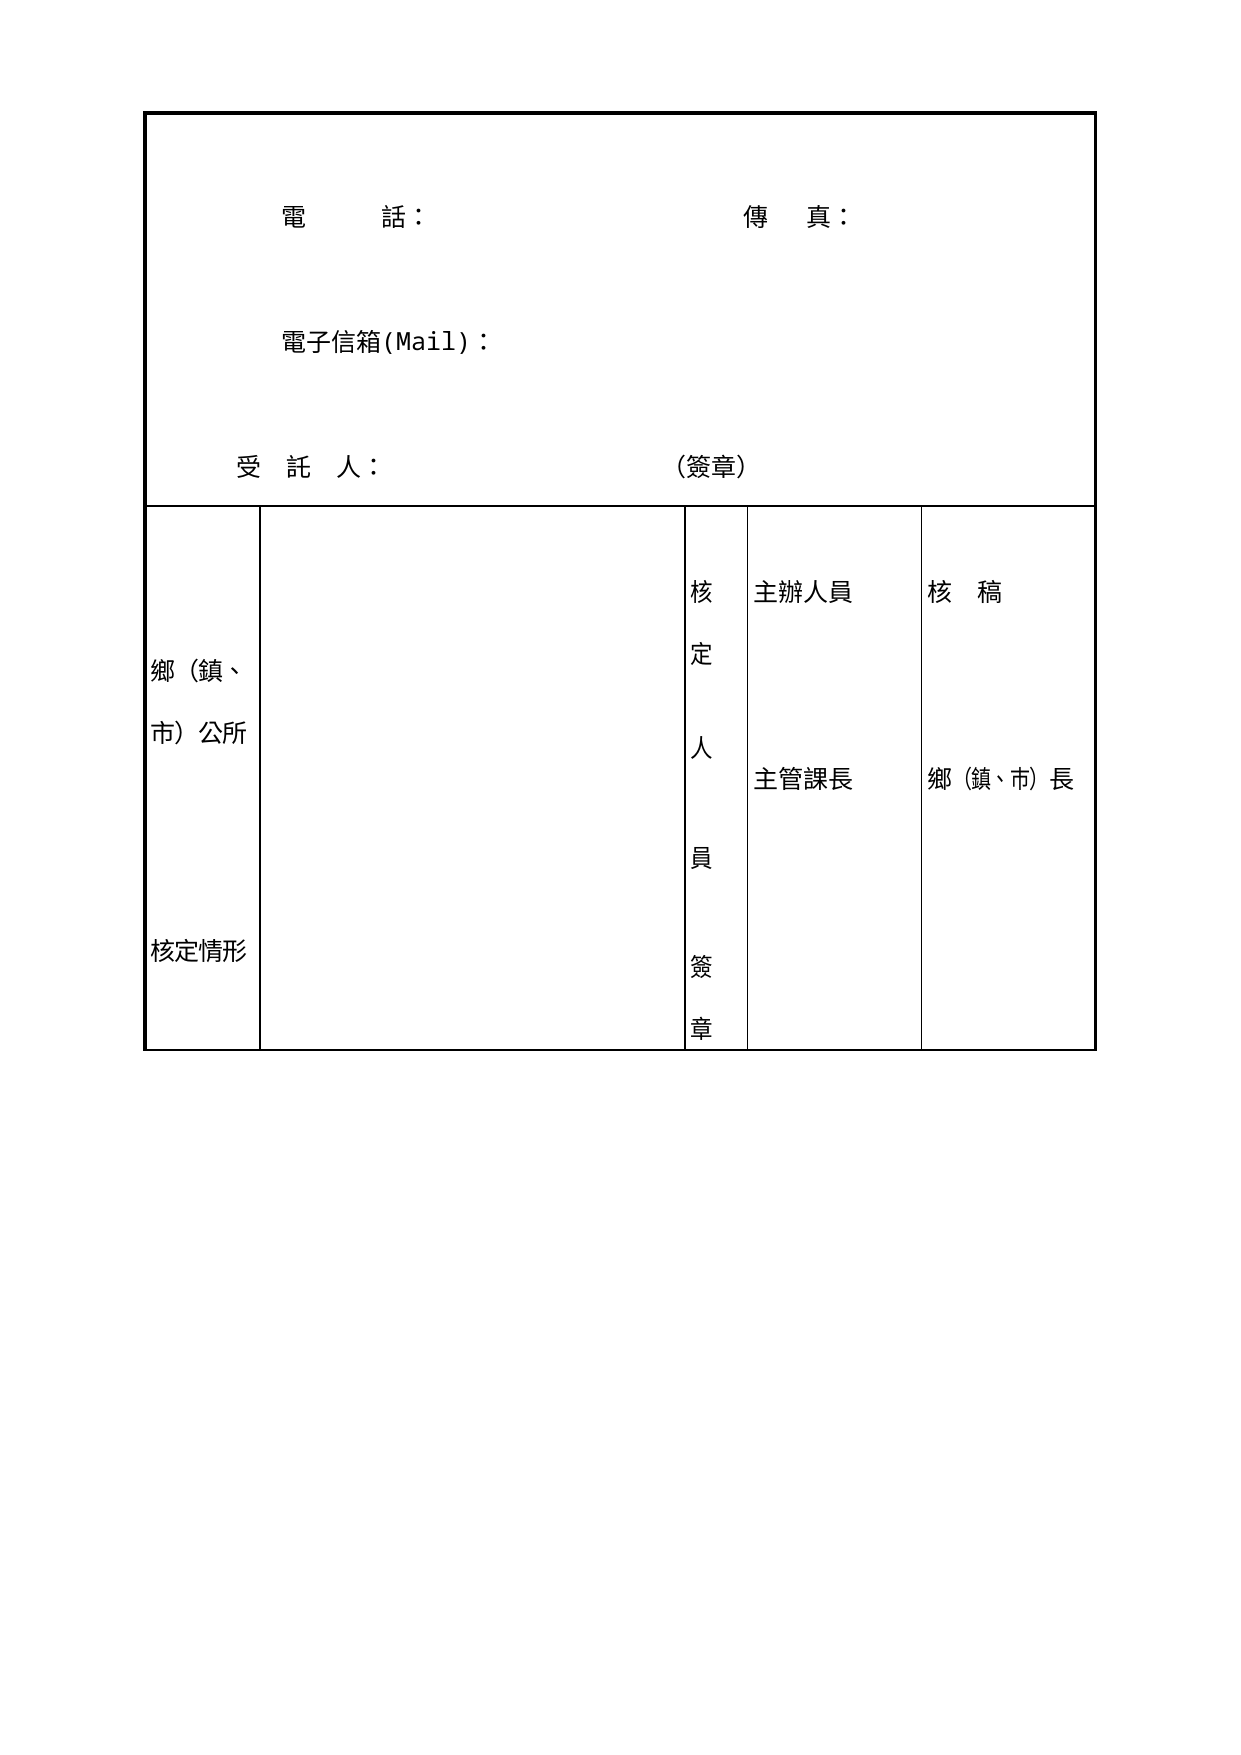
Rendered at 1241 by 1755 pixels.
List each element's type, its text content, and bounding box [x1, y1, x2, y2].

table_cell 核稿 鄉（鎮、巿）長 [922, 507, 1094, 1049]
table_cell [261, 507, 684, 1049]
table_cell 鄉（鎮、市）公所 核定情形 [147, 507, 259, 1049]
table_cell 電 話： 傳 真： 電子信箱(Mail)： 受 託 人： （簽章） [147, 115, 1094, 505]
table_cell 主辦人員 主管課長 [748, 507, 921, 1049]
table_cell 核 定 人 員 簽 章 [686, 507, 747, 1049]
